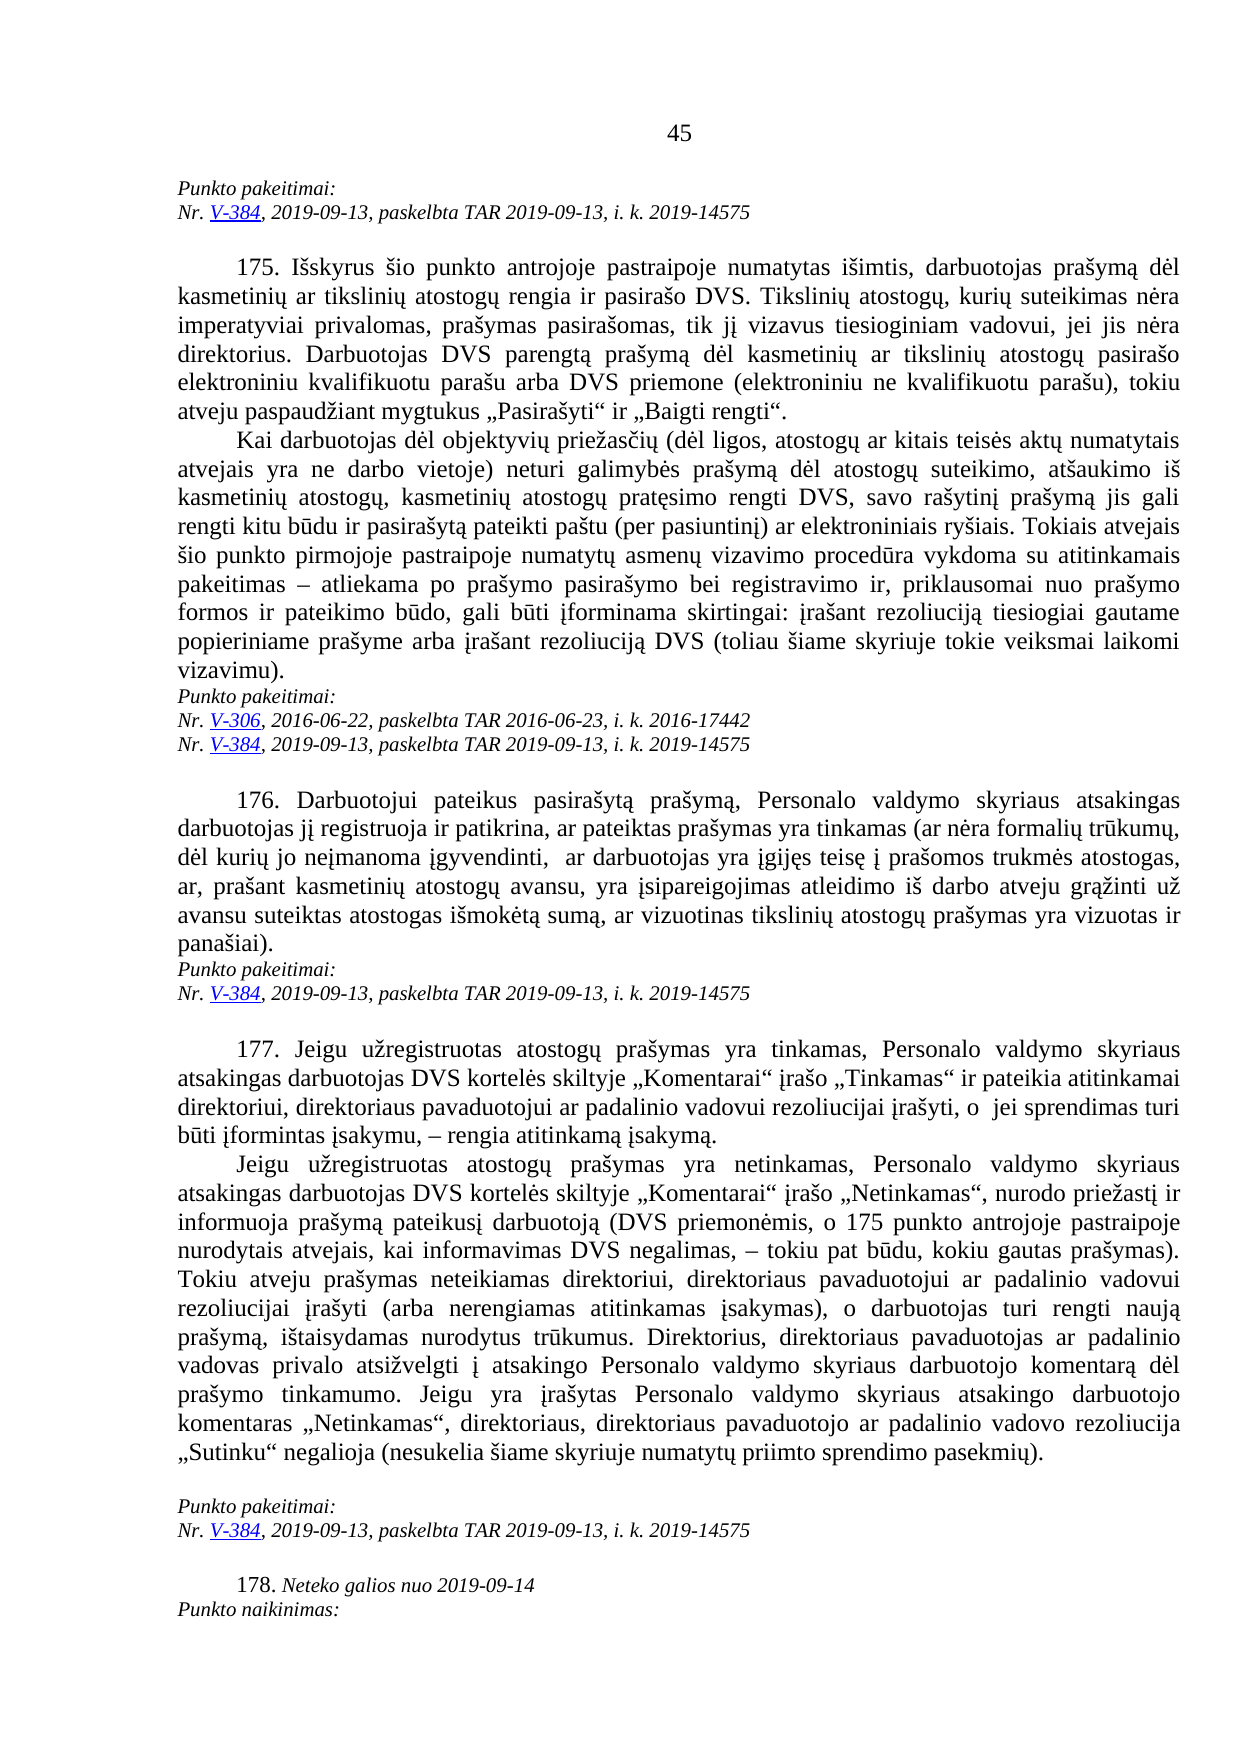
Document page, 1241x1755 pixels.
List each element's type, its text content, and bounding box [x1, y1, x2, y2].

text Jeigu užregistruotas atostogų prašymas yra netinkamas, Personalo valdymo skyriaus atsakingas darbuotojas DVS kortelės skiltyje „Komentarai“ įrašo „Netinkamas“, nurodo priežastį ir informuoja prašymą pateikusį darbuotoją (DVS priemonėmis, o 175 punkto antrojoje pastraipoje nurodytais atvejais, kai informavimas DVS negalimas, – tokiu pat būdu, kokiu gautas prašymas). Tokiu atveju prašymas neteikiamas direktoriui, direktoriaus pavaduotojui ar padalinio vadovui rezoliucijai įrašyti (arba nerengiamas atitinkamas įsakymas), o darbuotojas turi rengti naują prašymą, ištaisydamas nurodytus trūkumus. Direktorius, direktoriaus pavaduotojas ar padalinio vadovas privalo atsižvelgti į atsakingo Personalo valdymo skyriaus darbuotojo komentarą dėl prašymo tinkamumo. Jeigu yra įrašytas Personalo valdymo skyriaus atsakingo darbuotojo komentaras „Netinkamas“, direktoriaus, direktoriaus pavaduotojo ar padalinio vadovo rezoliucija „Sutinku“ negalioja (nesukelia šiame skyriuje numatytų priimto sprendimo pasekmių). [177, 1149, 1181, 1465]
text Nr. V-384, 2019-09-13, paskelbta TAR 2019-09-13, i. k. 2019-14575 [177, 200, 1181, 224]
text 177. Jeigu užregistruotas atostogų prašymas yra tinkamas, Personalo valdymo skyriaus atsakingas darbuotojas DVS kortelės skiltyje „Komentarai“ įrašo „Tinkamas“ ir pateikia atitinkamai direktoriui, direktoriaus pavaduotojui ar padalinio vadovui rezoliucijai įrašyti, o jei sprendimas turi būti įformintas įsakymu, – rengia atitinkamą įsakymą. [177, 1034, 1181, 1149]
text Punkto pakeitimai: [177, 957, 1181, 981]
text Nr. V-306, 2016-06-22, paskelbta TAR 2016-06-23, i. k. 2016-17442 [177, 708, 1181, 732]
text Nr. V-384, 2019-09-13, paskelbta TAR 2019-09-13, i. k. 2019-14575 [177, 732, 1181, 756]
text Nr. V-384, 2019-09-13, paskelbta TAR 2019-09-13, i. k. 2019-14575 [177, 981, 1181, 1005]
text Punkto pakeitimai: [177, 176, 1181, 200]
text Punkto naikinimas: [177, 1597, 1181, 1621]
text 176. Darbuotojui pateikus pasirašytą prašymą, Personalo valdymo skyriaus atsakingas darbuotojas jį registruoja ir patikrina, ar pateiktas prašymas yra tinkamas (ar nėra formalių trūkumų, dėl kurių jo neįmanoma įgyvendinti, ar darbuotojas yra įgijęs teisę į prašomos trukmės atostogas, ar, prašant kasmetinių atostogų avansu, yra įsipareigojimas atleidimo iš darbo atveju grąžinti už avansu suteiktas atostogas išmokėtą sumą, ar vizuotinas tikslinių atostogų prašymas yra vizuotas ir panašiai). [177, 785, 1181, 957]
text Kai darbuotojas dėl objektyvių priežasčių (dėl ligos, atostogų ar kitais teisės aktų numatytais atvejais yra ne darbo vietoje) neturi galimybės prašymą dėl atostogų suteikimo, atšaukimo iš kasmetinių atostogų, kasmetinių atostogų pratęsimo rengti DVS, savo rašytinį prašymą jis gali rengti kitu būdu ir pasirašytą pateikti paštu (per pasiuntinį) ar elektroniniais ryšiais. Tokiais atvejais šio punkto pirmojoje pastraipoje numatytų asmenų vizavimo procedūra vykdoma su atitinkamais pakeitimas – atliekama po prašymo pasirašymo bei registravimo ir, priklausomai nuo prašymo formos ir pateikimo būdo, gali būti įforminama skirtingai: įrašant rezoliuciją tiesiogiai gautame popieriniame prašyme arba įrašant rezoliuciją DVS (toliau šiame skyriuje tokie veiksmai laikomi vizavimu). [177, 425, 1181, 684]
text Punkto pakeitimai: [177, 1494, 1181, 1518]
text Nr. V-384, 2019-09-13, paskelbta TAR 2019-09-13, i. k. 2019-14575 [177, 1518, 1181, 1542]
text Punkto pakeitimai: [177, 684, 1181, 708]
text 178. Neteko galios nuo 2019-09-14 [177, 1571, 1181, 1597]
text 175. Išskyrus šio punkto antrojoje pastraipoje numatytas išimtis, darbuotojas prašymą dėl kasmetinių ar tikslinių atostogų rengia ir pasirašo DVS. Tikslinių atostogų, kurių suteikimas nėra imperatyviai privalomas, prašymas pasirašomas, tik jį vizavus tiesioginiam vadovui, jei jis nėra direktorius. Darbuotojas DVS parengtą prašymą dėl kasmetinių ar tikslinių atostogų pasirašo elektroniniu kvalifikuotu parašu arba DVS priemone (elektroniniu ne kvalifikuotu parašu), tokiu atveju paspaudžiant mygtukus „Pasirašyti“ ir „Baigti rengti“. [177, 252, 1181, 425]
